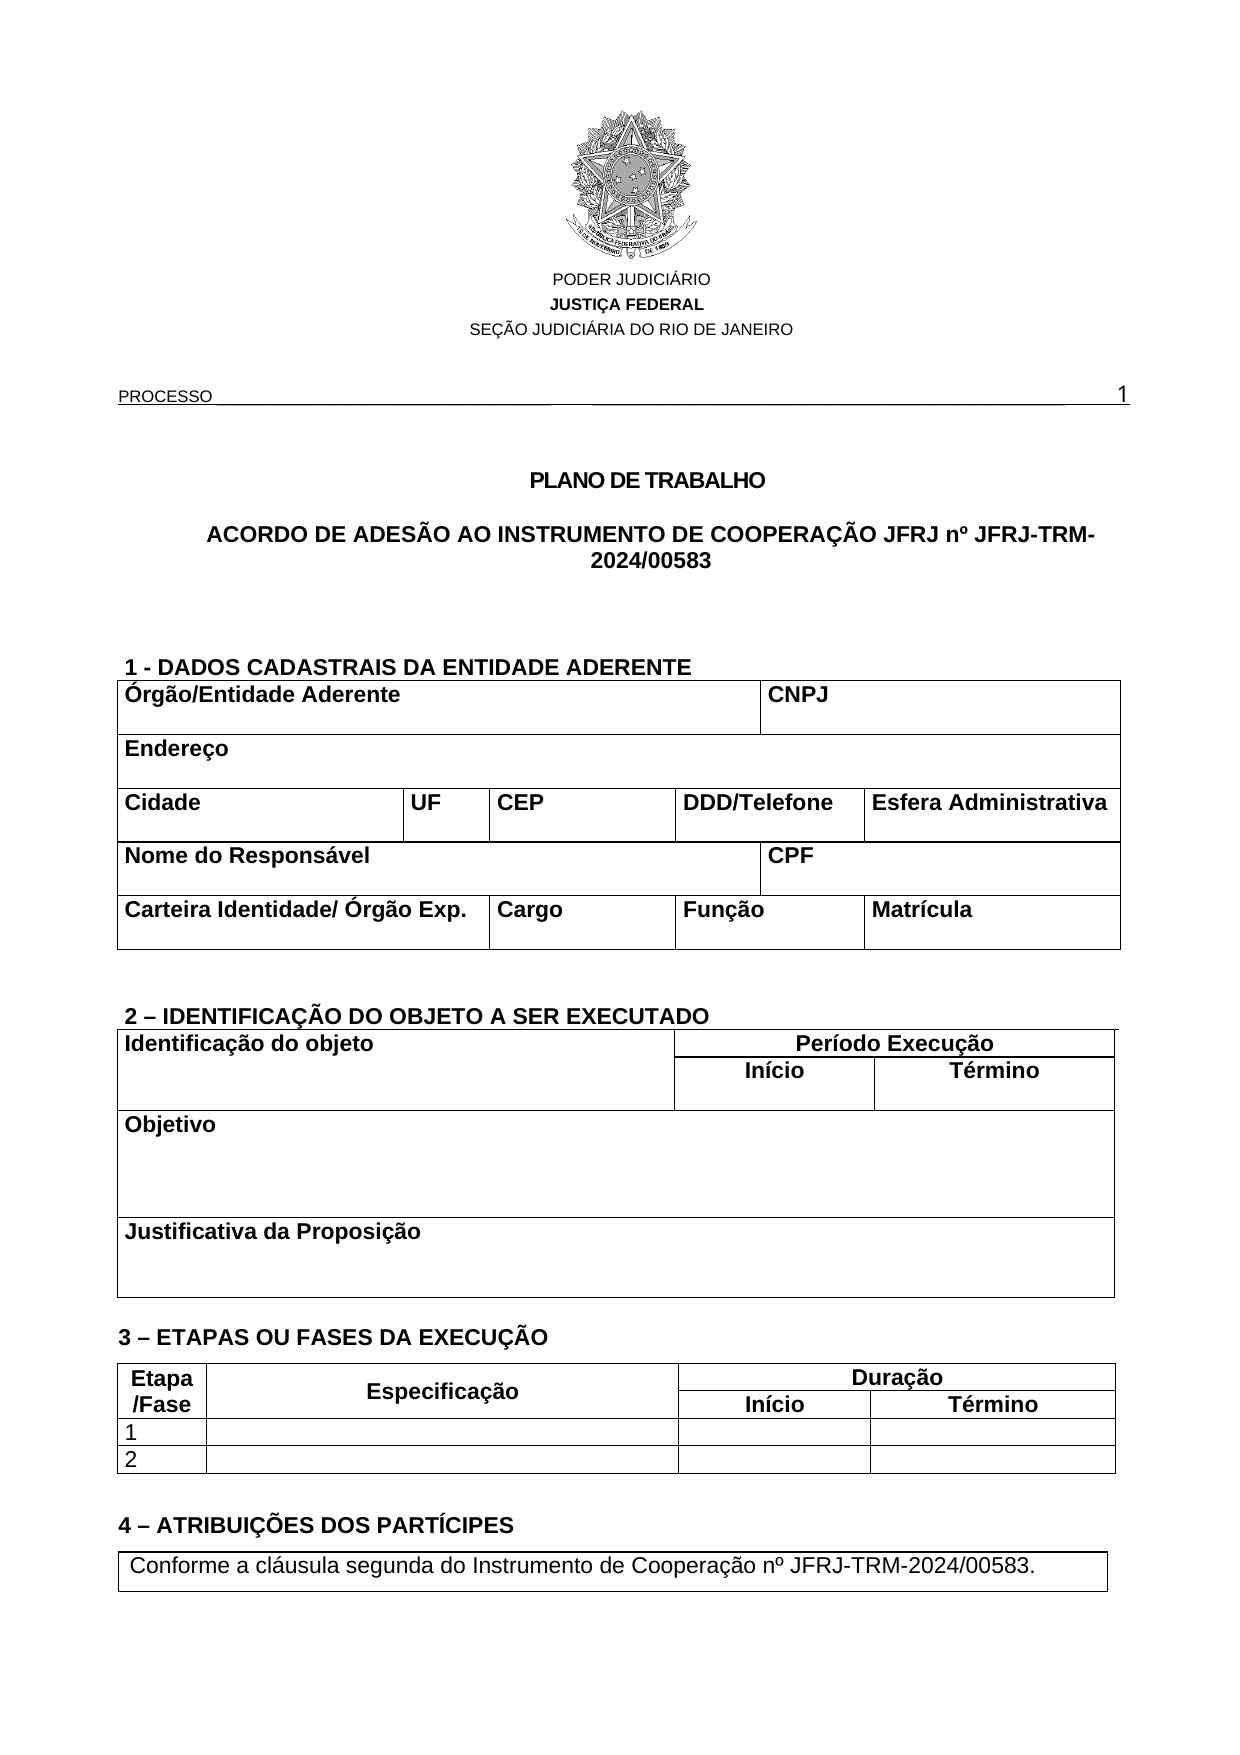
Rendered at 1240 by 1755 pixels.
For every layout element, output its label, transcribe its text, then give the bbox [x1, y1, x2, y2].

table_cell Início [675, 1058, 874, 1110]
table_header Especificação [207, 1364, 678, 1418]
table_cell 2 [118, 1446, 206, 1473]
table_cell [871, 1446, 1115, 1473]
table_cell [679, 1419, 870, 1445]
table_cell Término [875, 1058, 1114, 1110]
table_cell Nome do Responsável [118, 843, 760, 895]
table_cell [1115, 1110, 1119, 1217]
table_cell [1115, 1217, 1119, 1297]
table_header Conforme a cláusula segunda do Instrumento de Cooperação nº JFRJ-TRM-2024/00583. [119, 1553, 1107, 1591]
table_cell Objetivo [118, 1111, 1114, 1217]
table_cell [1115, 1056, 1119, 1110]
table_cell Cargo [490, 896, 675, 949]
table_cell Cidade [118, 789, 403, 841]
table_cell CNPJ [761, 681, 1120, 734]
table_cell UF [404, 789, 489, 841]
table_header 1 - DADOS CADASTRAIS DA ENTIDADE ADERENTE [117, 654, 1115, 680]
table_cell Término [871, 1391, 1115, 1418]
table_cell [207, 1446, 678, 1473]
table_header Etapa /Fase [118, 1364, 206, 1418]
table_cell Carteira Identidade/ Órgão Exp. [118, 896, 489, 949]
table_cell 1 [118, 1419, 206, 1445]
table_cell Início [679, 1391, 870, 1418]
table_cell Justificativa da Proposição [118, 1218, 1114, 1297]
text PLANO DE TRABALHO [151, 467, 1151, 494]
table_cell Esfera Administrativa [865, 789, 1120, 841]
table_cell [871, 1419, 1115, 1445]
table_cell [1115, 1030, 1119, 1056]
table_cell Endereço [118, 735, 1120, 788]
table_cell Identificação do objeto [118, 1030, 674, 1110]
text 4 – ATRIBUIÇÕES DOS PARTÍCIPES [118, 1512, 1151, 1539]
table_cell Função [676, 896, 864, 949]
table_cell CEP [490, 789, 675, 841]
table_header 2 – IDENTIFICAÇÃO DO OBJETO A SER EXECUTADO [117, 976, 1119, 1029]
table_cell DDD/Telefone [676, 789, 864, 841]
table_cell CPF [761, 843, 1120, 895]
table_header [1115, 654, 1120, 680]
table_cell Matrícula [865, 896, 1120, 949]
table_cell Órgão/Entidade Aderente [118, 681, 760, 734]
table_header Duração [679, 1364, 1115, 1390]
table_cell [207, 1419, 678, 1445]
text 3 – ETAPAS OU FASES DA EXECUÇÃO [118, 1324, 1151, 1351]
text ACORDO DE ADESÃO AO INSTRUMENTO DE COOPERAÇÃO JFRJ nº JFRJ-TRM-2024/00583 [151, 521, 1151, 573]
table_cell Período Execução [675, 1030, 1114, 1056]
table_cell [679, 1446, 870, 1473]
